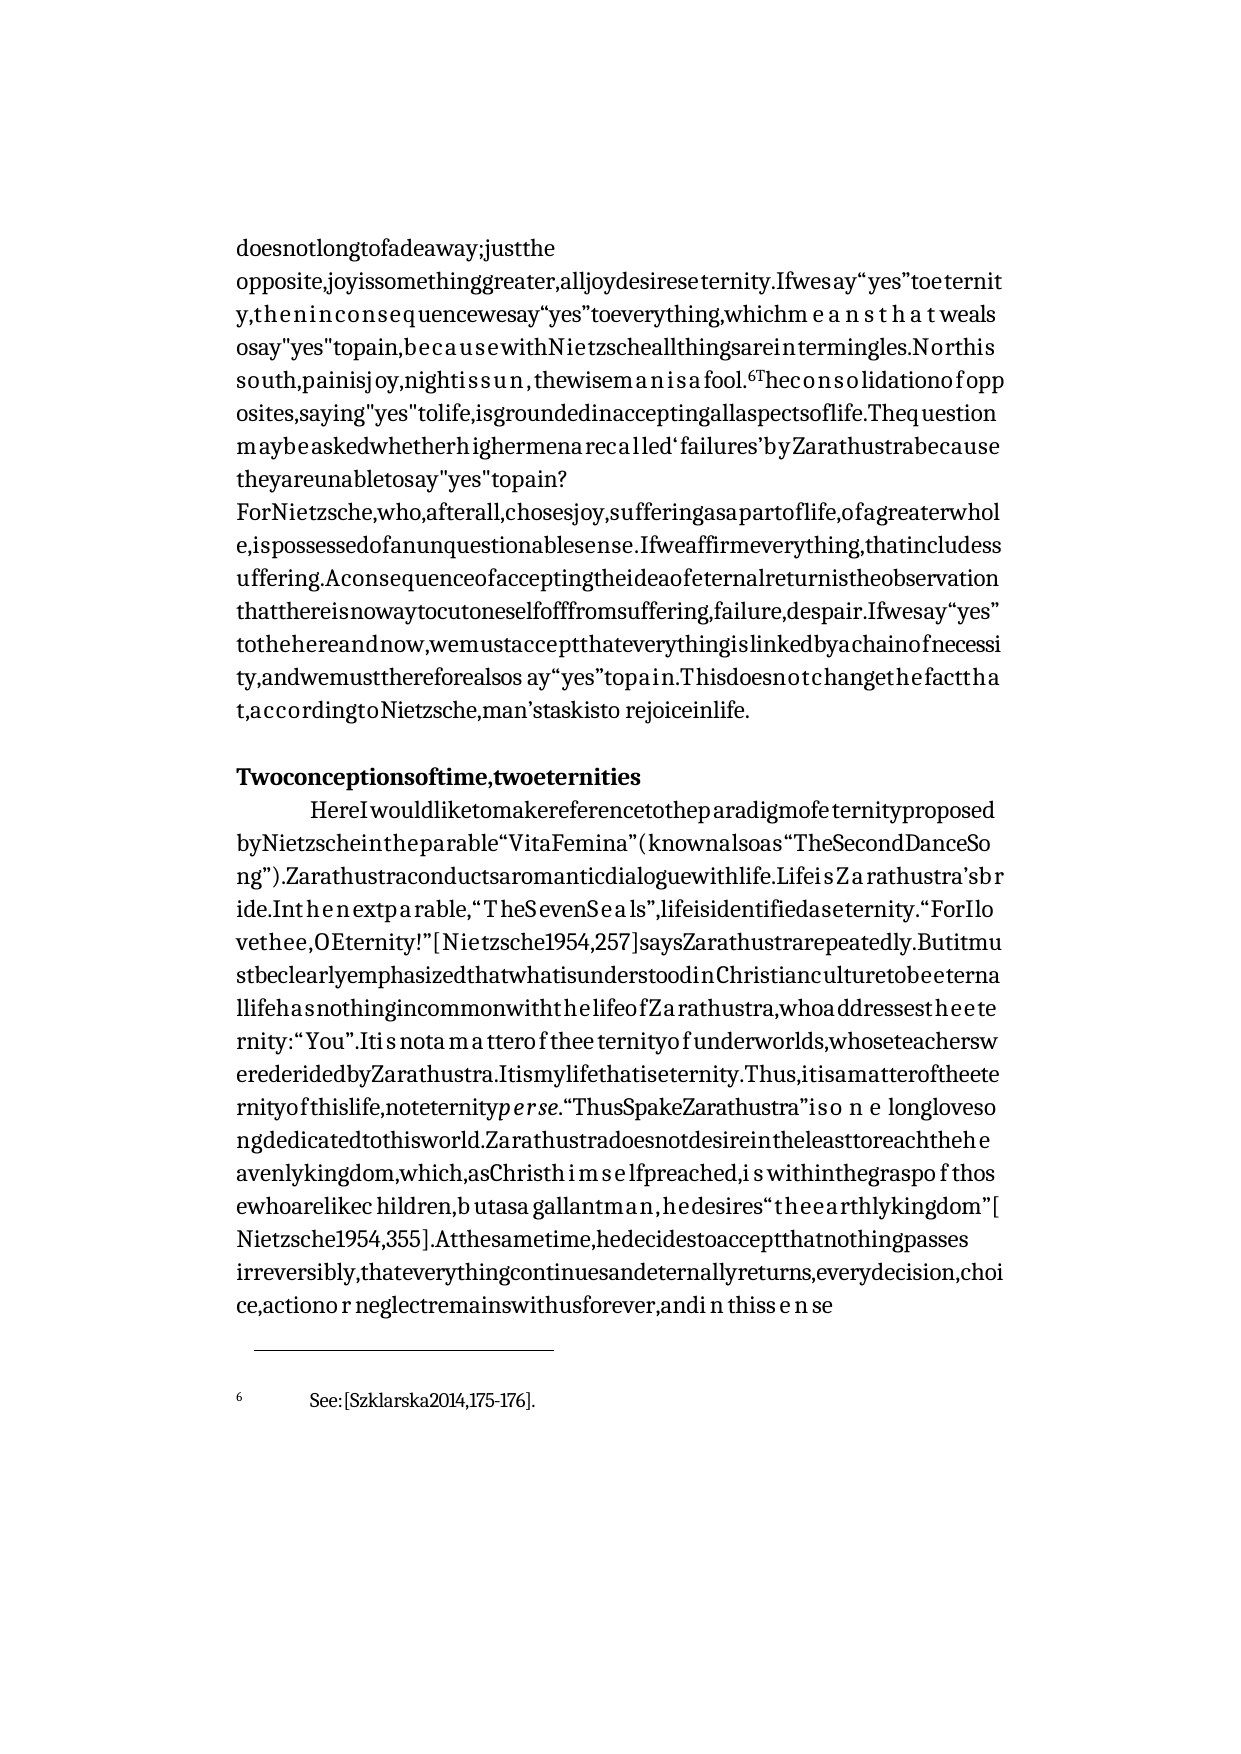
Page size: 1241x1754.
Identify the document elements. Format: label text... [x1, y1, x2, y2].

text doesnotlongtofadeaway;justthe opposite,joyissomethinggreater,alljoydesireseternity.Ifwesay“yes”toeternity,theninconsequencewesay“yes”toeverything,whichmeansthatwealsosay"yes"topain,becausewithNietzscheallthingsareintermingles.Northissouth,painisjoy,nightissun,thewisemanisafool.6Theconsolidationofopposites,saying"yes"tolife,isgroundedinacceptingallaspectsoflife.Thequestionmaybeaskedwhetherhighermenarecalled‘failures’byZarathustrabecausetheyareunabletosay"yes"topain?ForNietzsche,who,afterall,chosesjoy,sufferingasapartoflife,ofagreaterwhole,ispossessedofanunquestionablesense.Ifweaffirmeverything,thatincludessuffering.Aconsequenceofacceptingtheideaofeternalreturnistheobservationthatthereisnowaytocutoneselfofffromsuffering,failure,despair.Ifwesay“yes”tothehereandnow,wemustacceptthateverythingislinkedbyachainofnecessity,andwemustthereforealsosay“yes”topain.Thisdoesnotchangethefactthat,accordingtoNietzsche,man’staskisto rejoiceinlife. [236, 234, 1004, 725]
text 6 See:[Szklarska2014,175-176]. [236, 1388, 1065, 1412]
text HereIwouldliketomakereferencetotheparadigmofeternityproposedbyNietzscheintheparable“VitaFemina”(knownalsoas“TheSecondDanceSong”).Zarathustraconductsaromanticdialoguewithlife.LifeisZarathustra’sbride.Inthenextparable,“TheSevenSeals”,lifeisidentifiedaseternity.“ForIlovethee,OEternity!”[Nietzsche1954,257]saysZarathustrarepeatedly.ButitmustbeclearlyemphasizedthatwhatisunderstoodinChristianculturetobeeternallifehasnothingincommonwiththelifeofZarathustra,whoaddressestheeternity:“You”.Itisnotamatteroftheeternityofunderworlds,whoseteacherswerederidedbyZarathustra.Itismylifethatiseternity.Thus,itisamatteroftheeternityofthislife,noteternityperse.“ThusSpakeZarathustra”isonelonglovesongdedicatedtothisworld.Zarathustradoesnotdesireintheleasttoreachtheheavenlykingdom,which,asChristhimselfpreached,iswithinthegraspofthosewhoarelikechildren,butasagallantman,hedesires“theearthlykingdom”[Nietzsche1954,355].Atthesametime,hedecidestoacceptthatnothingpasses irreversibly,thateverythingcontinuesandeternallyreturns,everydecision,choice,actionorneglectremainswithusforever,andinthissense [236, 796, 1004, 1319]
subtitle Twoconceptionsoftime,twoeternities [236, 762, 1065, 791]
